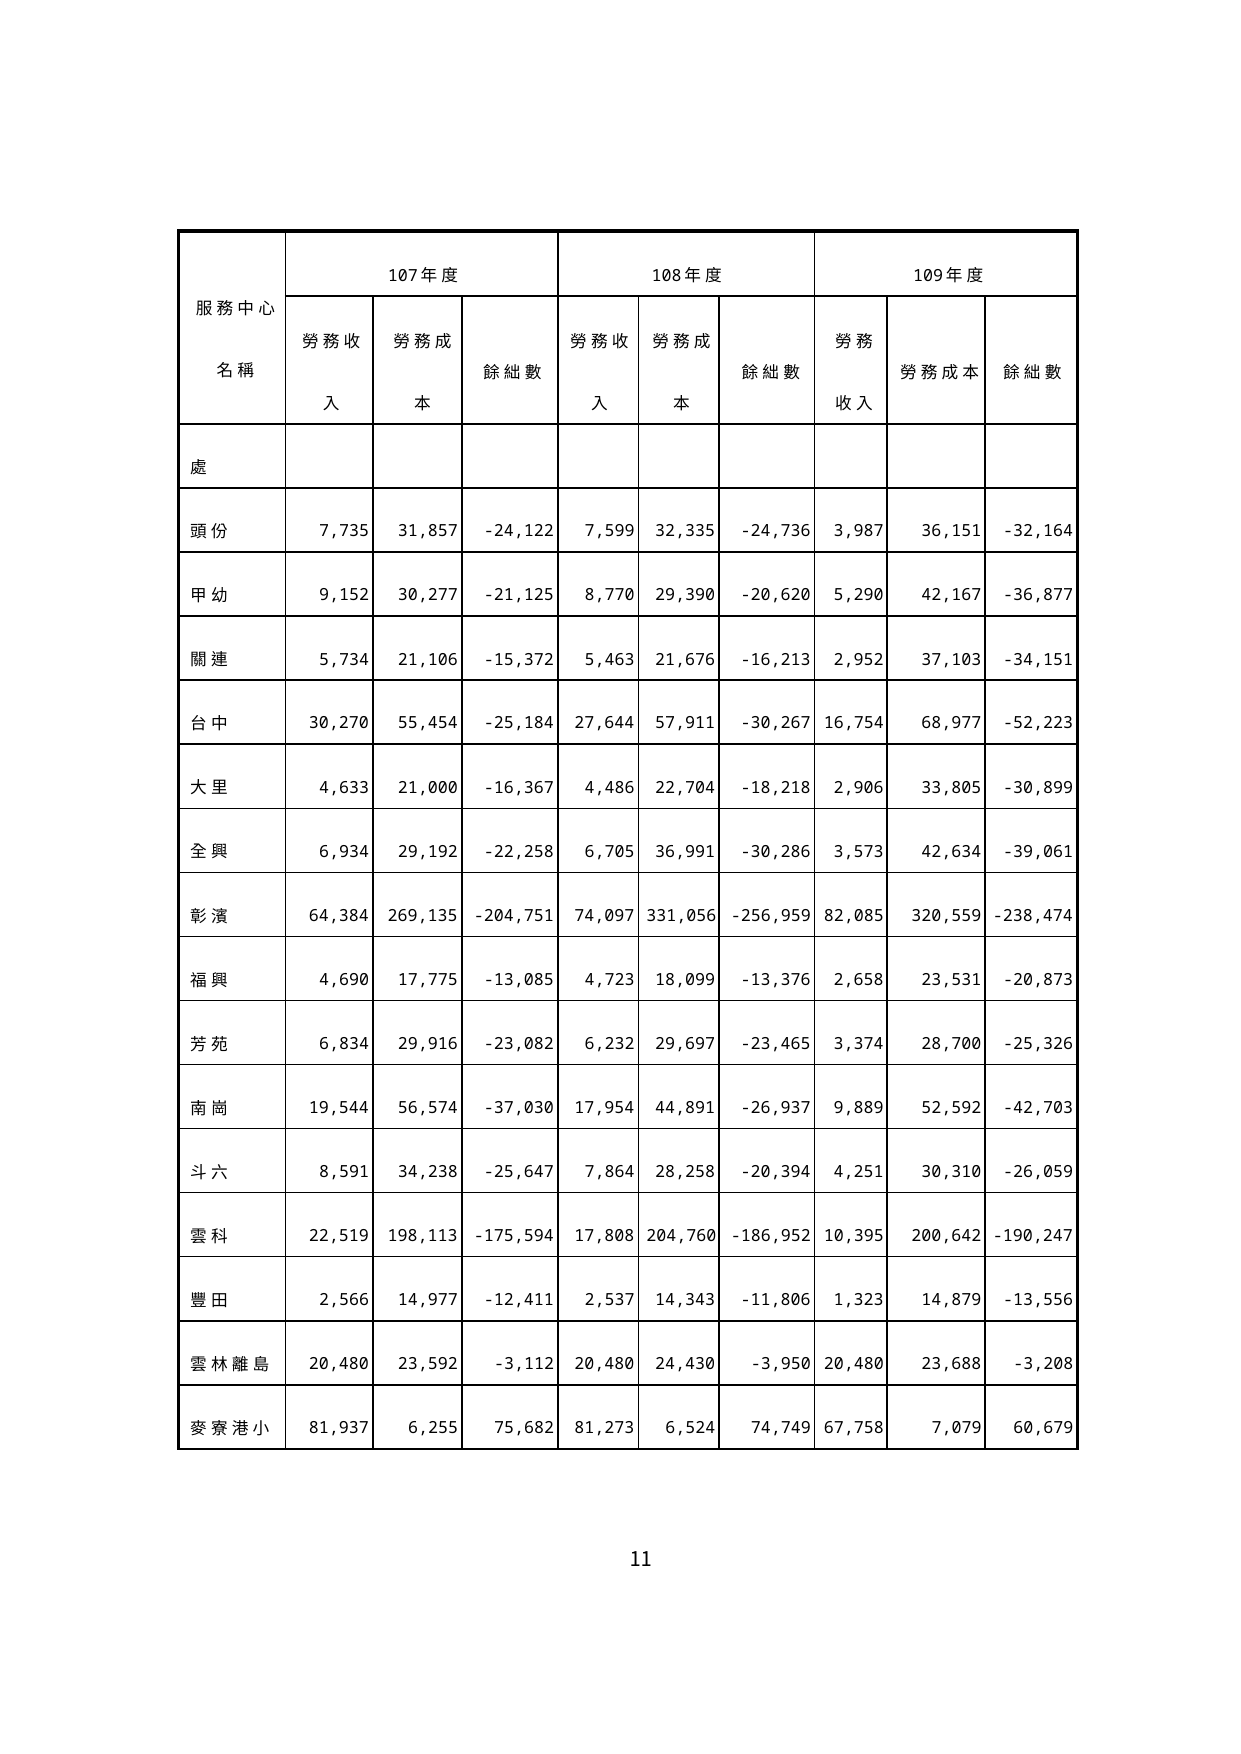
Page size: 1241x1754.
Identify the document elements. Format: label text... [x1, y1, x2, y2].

table_cell 3,573 [815, 809, 886, 871]
table_cell -42,703 [986, 1065, 1076, 1128]
table_cell 4,690 [286, 937, 372, 999]
table_cell -52,223 [986, 681, 1076, 743]
table_cell 55,454 [374, 681, 461, 743]
table_cell 2,566 [286, 1257, 372, 1320]
table_cell 餘絀數 [463, 297, 557, 423]
table_cell 24,430 [639, 1322, 718, 1384]
table_cell 彰濱 [180, 873, 285, 936]
table_cell -20,620 [720, 553, 814, 615]
table_cell 29,390 [639, 553, 718, 615]
table_cell 23,592 [374, 1322, 461, 1384]
table_cell 8,770 [559, 553, 638, 615]
table_cell 7,735 [286, 489, 372, 551]
table_cell 餘絀數 [986, 297, 1076, 423]
table_cell 2,906 [815, 745, 886, 807]
table_cell 4,633 [286, 745, 372, 807]
table_cell 198,113 [374, 1193, 461, 1256]
table_cell 福興 [180, 937, 285, 999]
table_cell -18,218 [720, 745, 814, 807]
table_cell 22,704 [639, 745, 718, 807]
table_cell 32,335 [639, 489, 718, 551]
table_cell 南崗 [180, 1065, 285, 1128]
table_cell 台中 [180, 681, 285, 743]
table_cell - [559, 425, 638, 487]
table_cell 2,658 [815, 937, 886, 999]
table_cell 7,079 [888, 1386, 984, 1448]
table_cell 33,805 [888, 745, 984, 807]
table_cell 勞務收入 [815, 297, 886, 423]
table_cell 74,097 [559, 873, 638, 936]
table_cell -256,959 [720, 873, 814, 936]
table_cell -16,213 [720, 617, 814, 679]
table_cell 勞務收入 [559, 297, 638, 423]
table_cell 28,258 [639, 1129, 718, 1192]
table_cell 21,106 [374, 617, 461, 679]
table_cell -20,394 [720, 1129, 814, 1192]
table_cell -175,594 [463, 1193, 557, 1256]
table_cell 17,954 [559, 1065, 638, 1128]
table_cell 29,697 [639, 1001, 718, 1064]
table_cell 6,934 [286, 809, 372, 871]
table_cell 16,754 [815, 681, 886, 743]
table_cell [720, 425, 814, 487]
table_cell 處 [180, 425, 285, 487]
table_cell 頭份 [180, 489, 285, 551]
table_cell 29,192 [374, 809, 461, 871]
table_cell 36,151 [888, 489, 984, 551]
table_cell 豐田 [180, 1257, 285, 1320]
table_cell 200,642 [888, 1193, 984, 1256]
table_cell -13,376 [720, 937, 814, 999]
table_cell -22,258 [463, 809, 557, 871]
table_cell 7,599 [559, 489, 638, 551]
table_cell 19,544 [286, 1065, 372, 1128]
table_cell -30,286 [720, 809, 814, 871]
table_cell 21,000 [374, 745, 461, 807]
table_cell 28,700 [888, 1001, 984, 1064]
table_cell 2,952 [815, 617, 886, 679]
table_cell 30,270 [286, 681, 372, 743]
table_cell -186,952 [720, 1193, 814, 1256]
table_cell 30,310 [888, 1129, 984, 1192]
table_cell 331,056 [639, 873, 718, 936]
table_cell 勞務成本 [639, 297, 718, 423]
table_cell -21,125 [463, 553, 557, 615]
table_cell -238,474 [986, 873, 1076, 936]
table_cell 57,911 [639, 681, 718, 743]
table_cell 2,537 [559, 1257, 638, 1320]
table_cell 18,099 [639, 937, 718, 999]
table_cell 56,574 [374, 1065, 461, 1128]
table_cell -204,751 [463, 873, 557, 936]
table_cell 勞務成本 [888, 297, 984, 423]
table_cell -25,184 [463, 681, 557, 743]
table_cell 34,238 [374, 1129, 461, 1192]
table_cell 4,251 [815, 1129, 886, 1192]
table_cell 17,808 [559, 1193, 638, 1256]
table_cell 29,916 [374, 1001, 461, 1064]
table_cell 20,480 [559, 1322, 638, 1384]
table_cell 6,524 [639, 1386, 718, 1448]
table_cell 36,991 [639, 809, 718, 871]
table_cell 20,480 [815, 1322, 886, 1384]
table_cell 8,591 [286, 1129, 372, 1192]
table_cell 37,103 [888, 617, 984, 679]
table_cell 27,644 [559, 681, 638, 743]
table_cell -23,082 [463, 1001, 557, 1064]
table_cell -190,247 [986, 1193, 1076, 1256]
table_cell 9,889 [815, 1065, 886, 1128]
table_cell 42,634 [888, 809, 984, 871]
table_cell 3,374 [815, 1001, 886, 1064]
table_cell -24,122 [463, 489, 557, 551]
table_cell 7,864 [559, 1129, 638, 1192]
table_cell 21,676 [639, 617, 718, 679]
table_cell 31,857 [374, 489, 461, 551]
table_cell 82,085 [815, 873, 886, 936]
table_header 107年度 [286, 233, 557, 295]
table_cell -26,937 [720, 1065, 814, 1128]
table_cell 44,891 [639, 1065, 718, 1128]
table_cell 52,592 [888, 1065, 984, 1128]
table_cell -32,164 [986, 489, 1076, 551]
table_cell [888, 425, 984, 487]
table_cell 81,273 [559, 1386, 638, 1448]
table_cell 雲林離島 [180, 1322, 285, 1384]
table_cell 關連 [180, 617, 285, 679]
table_cell -30,267 [720, 681, 814, 743]
table_cell 甲幼 [180, 553, 285, 615]
table_cell 67,758 [815, 1386, 886, 1448]
table_cell 5,734 [286, 617, 372, 679]
table_cell 麥寮港小 [180, 1386, 285, 1448]
table_cell 勞務收入 [286, 297, 372, 423]
table_cell 全興 [180, 809, 285, 871]
table_cell 6,255 [374, 1386, 461, 1448]
table_cell -37,030 [463, 1065, 557, 1128]
table_cell -25,326 [986, 1001, 1076, 1064]
table_cell 9,152 [286, 553, 372, 615]
table_cell -3,950 [720, 1322, 814, 1384]
table_cell 餘絀數 [720, 297, 814, 423]
table_cell 斗六 [180, 1129, 285, 1192]
table_cell 269,135 [374, 873, 461, 936]
table_cell 5,463 [559, 617, 638, 679]
table_cell 204,760 [639, 1193, 718, 1256]
table_cell -24,736 [720, 489, 814, 551]
table_cell - [286, 425, 372, 487]
table_cell - [815, 425, 886, 487]
table_cell -13,085 [463, 937, 557, 999]
table_cell -11,806 [720, 1257, 814, 1320]
table_cell [986, 425, 1076, 487]
table_cell 42,167 [888, 553, 984, 615]
table_cell 17,775 [374, 937, 461, 999]
table_cell 81,937 [286, 1386, 372, 1448]
table_cell -3,208 [986, 1322, 1076, 1384]
table_cell -25,647 [463, 1129, 557, 1192]
table_cell [374, 425, 461, 487]
table_cell 20,480 [286, 1322, 372, 1384]
table_cell 3,987 [815, 489, 886, 551]
table_cell 勞務成本 [374, 297, 461, 423]
table_cell -12,411 [463, 1257, 557, 1320]
table_cell 23,531 [888, 937, 984, 999]
table_cell 64,384 [286, 873, 372, 936]
table_cell 74,749 [720, 1386, 814, 1448]
table_cell 14,343 [639, 1257, 718, 1320]
table_cell 1,323 [815, 1257, 886, 1320]
table_cell 5,290 [815, 553, 886, 615]
table_cell -13,556 [986, 1257, 1076, 1320]
table_cell 75,682 [463, 1386, 557, 1448]
table_cell 4,486 [559, 745, 638, 807]
table_cell 14,879 [888, 1257, 984, 1320]
table_cell -34,151 [986, 617, 1076, 679]
table_cell -30,899 [986, 745, 1076, 807]
table_cell 4,723 [559, 937, 638, 999]
table_cell 6,834 [286, 1001, 372, 1064]
table_cell -39,061 [986, 809, 1076, 871]
table_header 服務中心名稱 [180, 233, 285, 423]
table_cell 68,977 [888, 681, 984, 743]
table_cell [463, 425, 557, 487]
table_cell 6,705 [559, 809, 638, 871]
table_cell 23,688 [888, 1322, 984, 1384]
table_cell 大里 [180, 745, 285, 807]
table_cell 60,679 [986, 1386, 1076, 1448]
table_header 109年度 [815, 233, 1076, 295]
table_cell -20,873 [986, 937, 1076, 999]
table_cell 22,519 [286, 1193, 372, 1256]
table_cell 320,559 [888, 873, 984, 936]
table_cell -3,112 [463, 1322, 557, 1384]
table_cell -15,372 [463, 617, 557, 679]
table_cell -26,059 [986, 1129, 1076, 1192]
table_cell -36,877 [986, 553, 1076, 615]
table_header 108年度 [559, 233, 814, 295]
table_cell -23,465 [720, 1001, 814, 1064]
table_cell 10,395 [815, 1193, 886, 1256]
table_cell 芳苑 [180, 1001, 285, 1064]
table_cell 14,977 [374, 1257, 461, 1320]
table_cell 6,232 [559, 1001, 638, 1064]
table_cell 雲科 [180, 1193, 285, 1256]
table_cell 30,277 [374, 553, 461, 615]
table_cell -16,367 [463, 745, 557, 807]
table_cell [639, 425, 718, 487]
